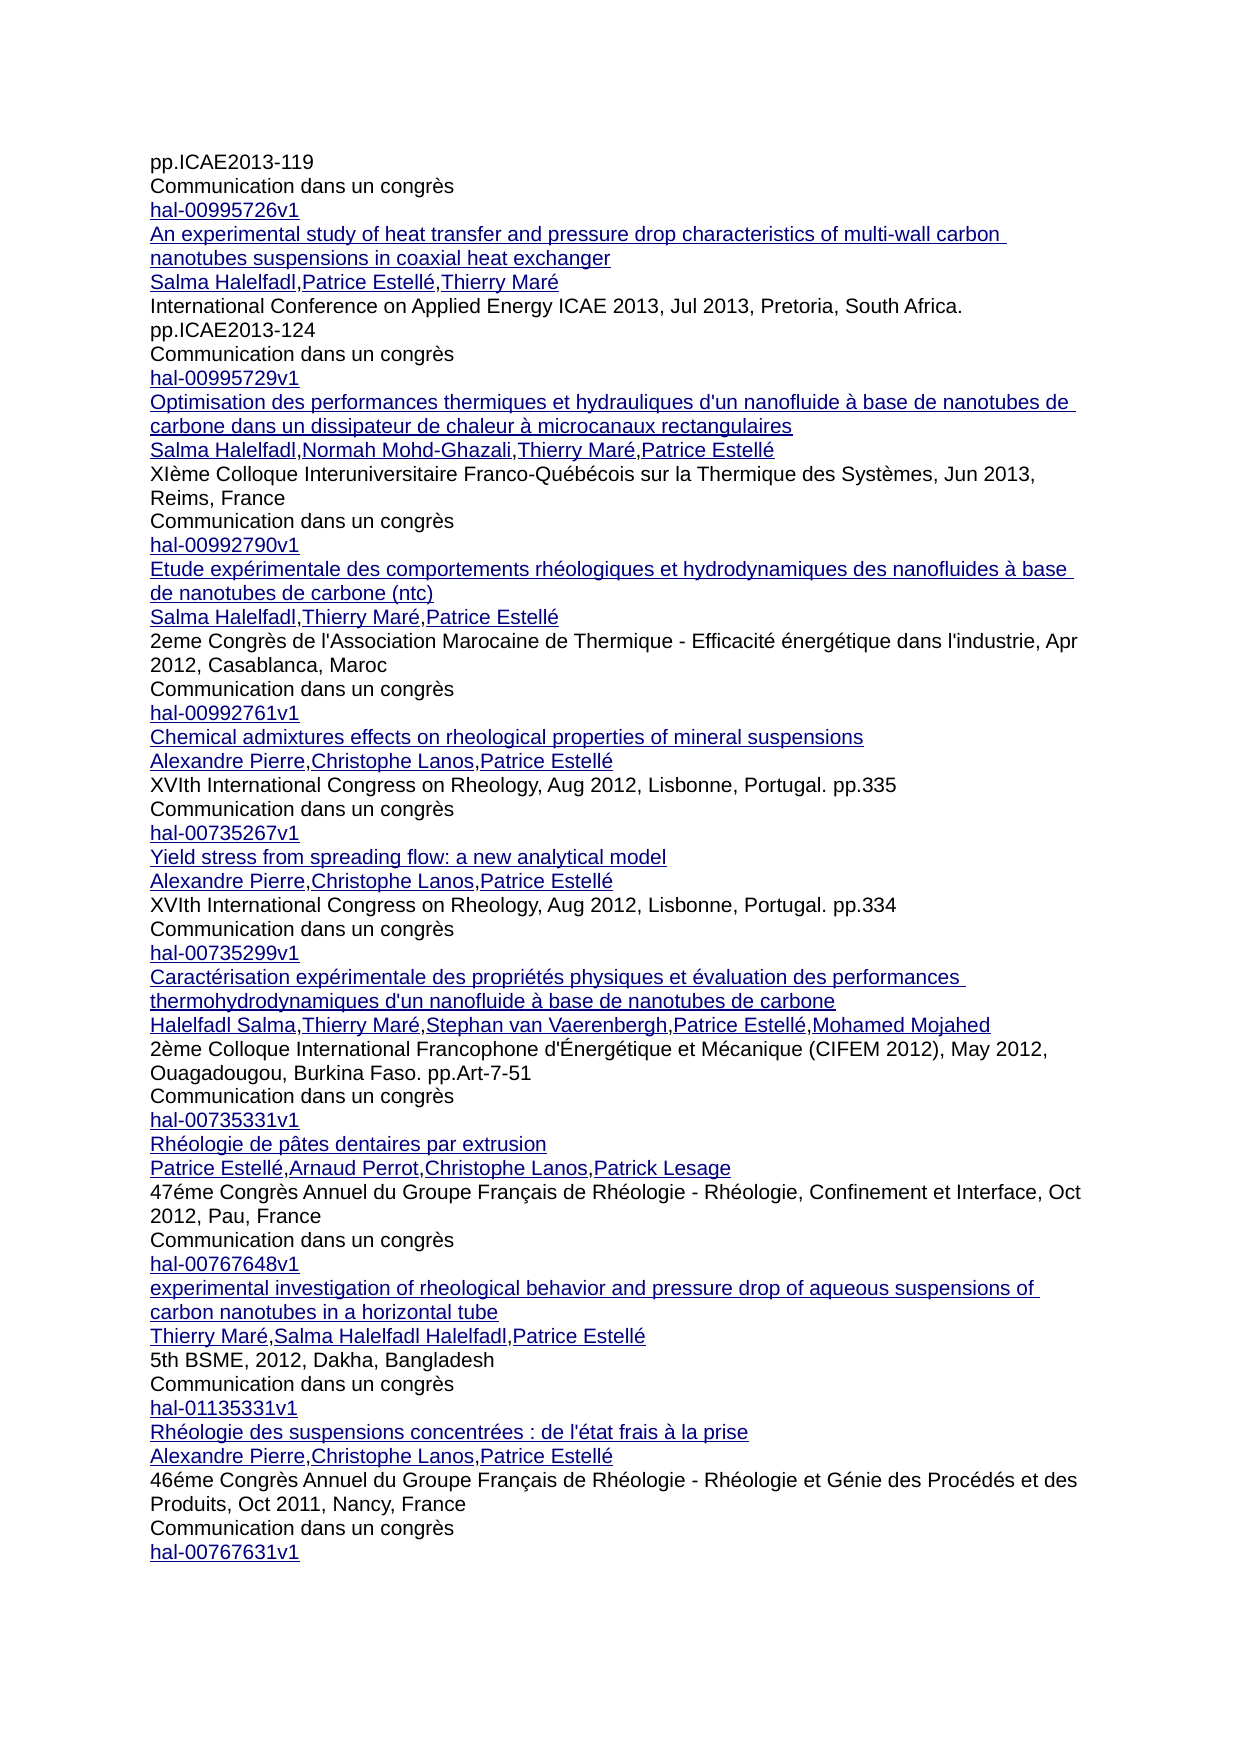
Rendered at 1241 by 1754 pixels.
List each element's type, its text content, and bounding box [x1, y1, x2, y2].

table_cell Chemical admixtures effects on rheological properties of mineral suspensions Alexandre Pierre,Christophe Lanos,Patrice Estellé XVIth International Congress on Rheology, Aug 2012, Lisbonne, Portugal. pp.335 Communication dans un congrès hal-00735267v1 [150, 725, 1090, 845]
table_cell Rhéologie des suspensions concentrées : de l'état frais à la prise Alexandre Pierre,Christophe Lanos,Patrice Estellé 46éme Congrès Annuel du Groupe Français de Rhéologie - Rhéologie et Génie des Procédés et des Produits, Oct 2011, Nancy, France Communication dans un congrès hal-00767631v1 [150, 1420, 1090, 1563]
table_cell experimental investigation of rheological behavior and pressure drop of aqueous suspensions of carbon nanotubes in a horizontal tube Thierry Maré,Salma Halelfadl Halelfadl,Patrice Estellé 5th BSME, 2012, Dakha, Bangladesh Communication dans un congrès hal-01135331v1 [150, 1276, 1090, 1420]
table_cell Yield stress from spreading flow: a new analytical model Alexandre Pierre,Christophe Lanos,Patrice Estellé XVIth International Congress on Rheology, Aug 2012, Lisbonne, Portugal. pp.334 Communication dans un congrès hal-00735299v1 [150, 845, 1090, 964]
table_cell Caractérisation expérimentale des propriétés physiques et évaluation des performances thermohydrodynamiques d'un nanofluide à base de nanotubes de carbone Halelfadl Salma,Thierry Maré,Stephan van Vaerenbergh,Patrice Estellé,Mohamed Mojahed 2ème Colloque International Francophone d'Énergétique et Mécanique (CIFEM 2012), May 2012, Ouagadougou, Burkina Faso. pp.Art-7-51 Communication dans un congrès hal-00735331v1 [150, 965, 1090, 1132]
table_cell Etude expérimentale des comportements rhéologiques et hydrodynamiques des nanofluides à base de nanotubes de carbone (ntc) Salma Halelfadl,Thierry Maré,Patrice Estellé 2eme Congrès de l'Association Marocaine de Thermique - Efficacité énergétique dans l'industrie, Apr 2012, Casablanca, Maroc Communication dans un congrès hal-00992761v1 [150, 557, 1090, 725]
table_cell Rhéologie de pâtes dentaires par extrusion Patrice Estellé,Arnaud Perrot,Christophe Lanos,Patrick Lesage 47éme Congrès Annuel du Groupe Français de Rhéologie - Rhéologie, Confinement et Interface, Oct 2012, Pau, France Communication dans un congrès hal-00767648v1 [150, 1132, 1090, 1276]
table_cell Optimisation des performances thermiques et hydrauliques d'un nanofluide à base de nanotubes de carbone dans un dissipateur de chaleur à microcanaux rectangulaires Salma Halelfadl,Normah Mohd-Ghazali,Thierry Maré,Patrice Estellé XIème Colloque Interuniversitaire Franco-Québécois sur la Thermique des Systèmes, Jun 2013, Reims, France Communication dans un congrès hal-00992790v1 [150, 390, 1090, 557]
table_cell An experimental study of heat transfer and pressure drop characteristics of multi-wall carbon nanotubes suspensions in coaxial heat exchanger Salma Halelfadl,Patrice Estellé,Thierry Maré International Conference on Applied Energy ICAE 2013, Jul 2013, Pretoria, South Africa. pp.ICAE2013-124 Communication dans un congrès hal-00995729v1 [150, 222, 1090, 389]
table_cell pp.ICAE2013-119 Communication dans un congrès hal-00995726v1 [150, 150, 1090, 222]
